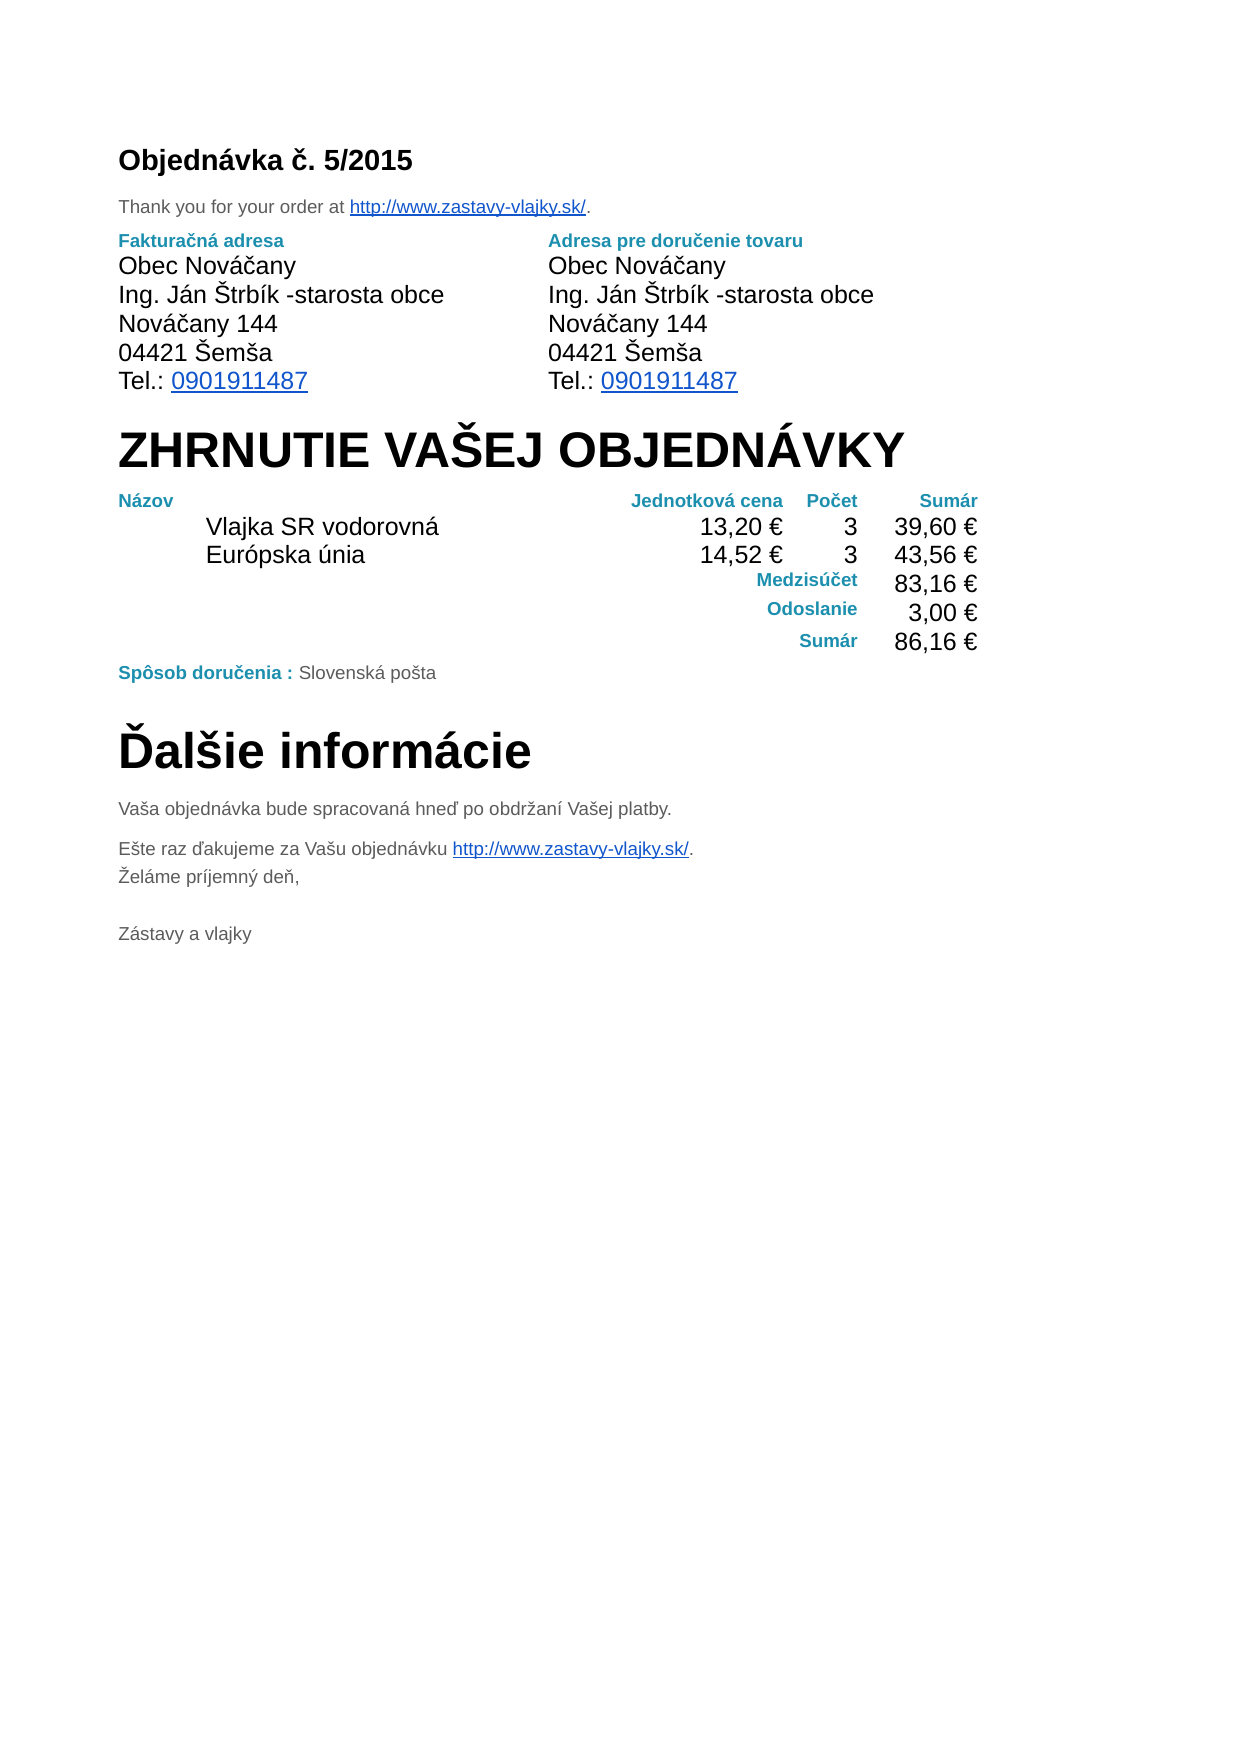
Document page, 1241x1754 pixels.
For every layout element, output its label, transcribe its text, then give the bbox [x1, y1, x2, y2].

table_cell 14,52 € [568, 540, 783, 569]
text Spôsob doručenia : Slovenská pošta [118, 655, 1122, 683]
table_cell Sumár [118, 627, 857, 655]
table_cell 3 [783, 512, 857, 540]
table_cell Vlajka SR vodorovná [118, 512, 567, 540]
table_cell Európska únia [118, 540, 567, 569]
table_header Adresa pre doručenie tovaru [548, 230, 977, 251]
table_cell Medzisúčet [118, 569, 857, 598]
table_header Sumár [858, 490, 977, 512]
table_header Názov [118, 490, 567, 512]
table_cell 3,00 € [858, 598, 977, 627]
subtitle ZHRNUTIE VAŠEJ OBJEDNÁVKY [118, 420, 1122, 478]
table_header Fakturačná adresa [118, 230, 548, 251]
table_cell Obec Nováčany Ing. Ján Štrbík -starosta obce Nováčany 144 04421 Šemša Tel.: 0901911487 [548, 251, 977, 395]
table_cell 3 [783, 540, 857, 569]
table_cell 13,20 € [568, 512, 783, 540]
table_cell Odoslanie [118, 598, 857, 627]
table_header Počet [783, 490, 857, 512]
subtitle Ďalšie informácie [118, 721, 1122, 778]
table_cell 83,16 € [858, 569, 977, 598]
table_cell Obec Nováčany Ing. Ján Štrbík -starosta obce Nováčany 144 04421 Šemša Tel.: 0901911487 [118, 251, 548, 395]
text Ešte raz ďakujeme za Vašu objednávku http://www.zastavy-vlajky.sk/. Želáme príjemný deň, Zástavy a vlajky [118, 832, 1122, 944]
subtitle Objednávka č. 5/2015 [118, 143, 1122, 177]
text Thank you for your order at http://www.zastavy-vlajky.sk/. [118, 189, 1122, 217]
table_cell 43,56 € [858, 540, 977, 569]
table_cell 86,16 € [858, 627, 977, 655]
table_header Jednotková cena [568, 490, 783, 512]
table_cell 39,60 € [858, 512, 977, 540]
text Vaša objednávka bude spracovaná hneď po obdržaní Vašej platby. [118, 791, 1122, 819]
